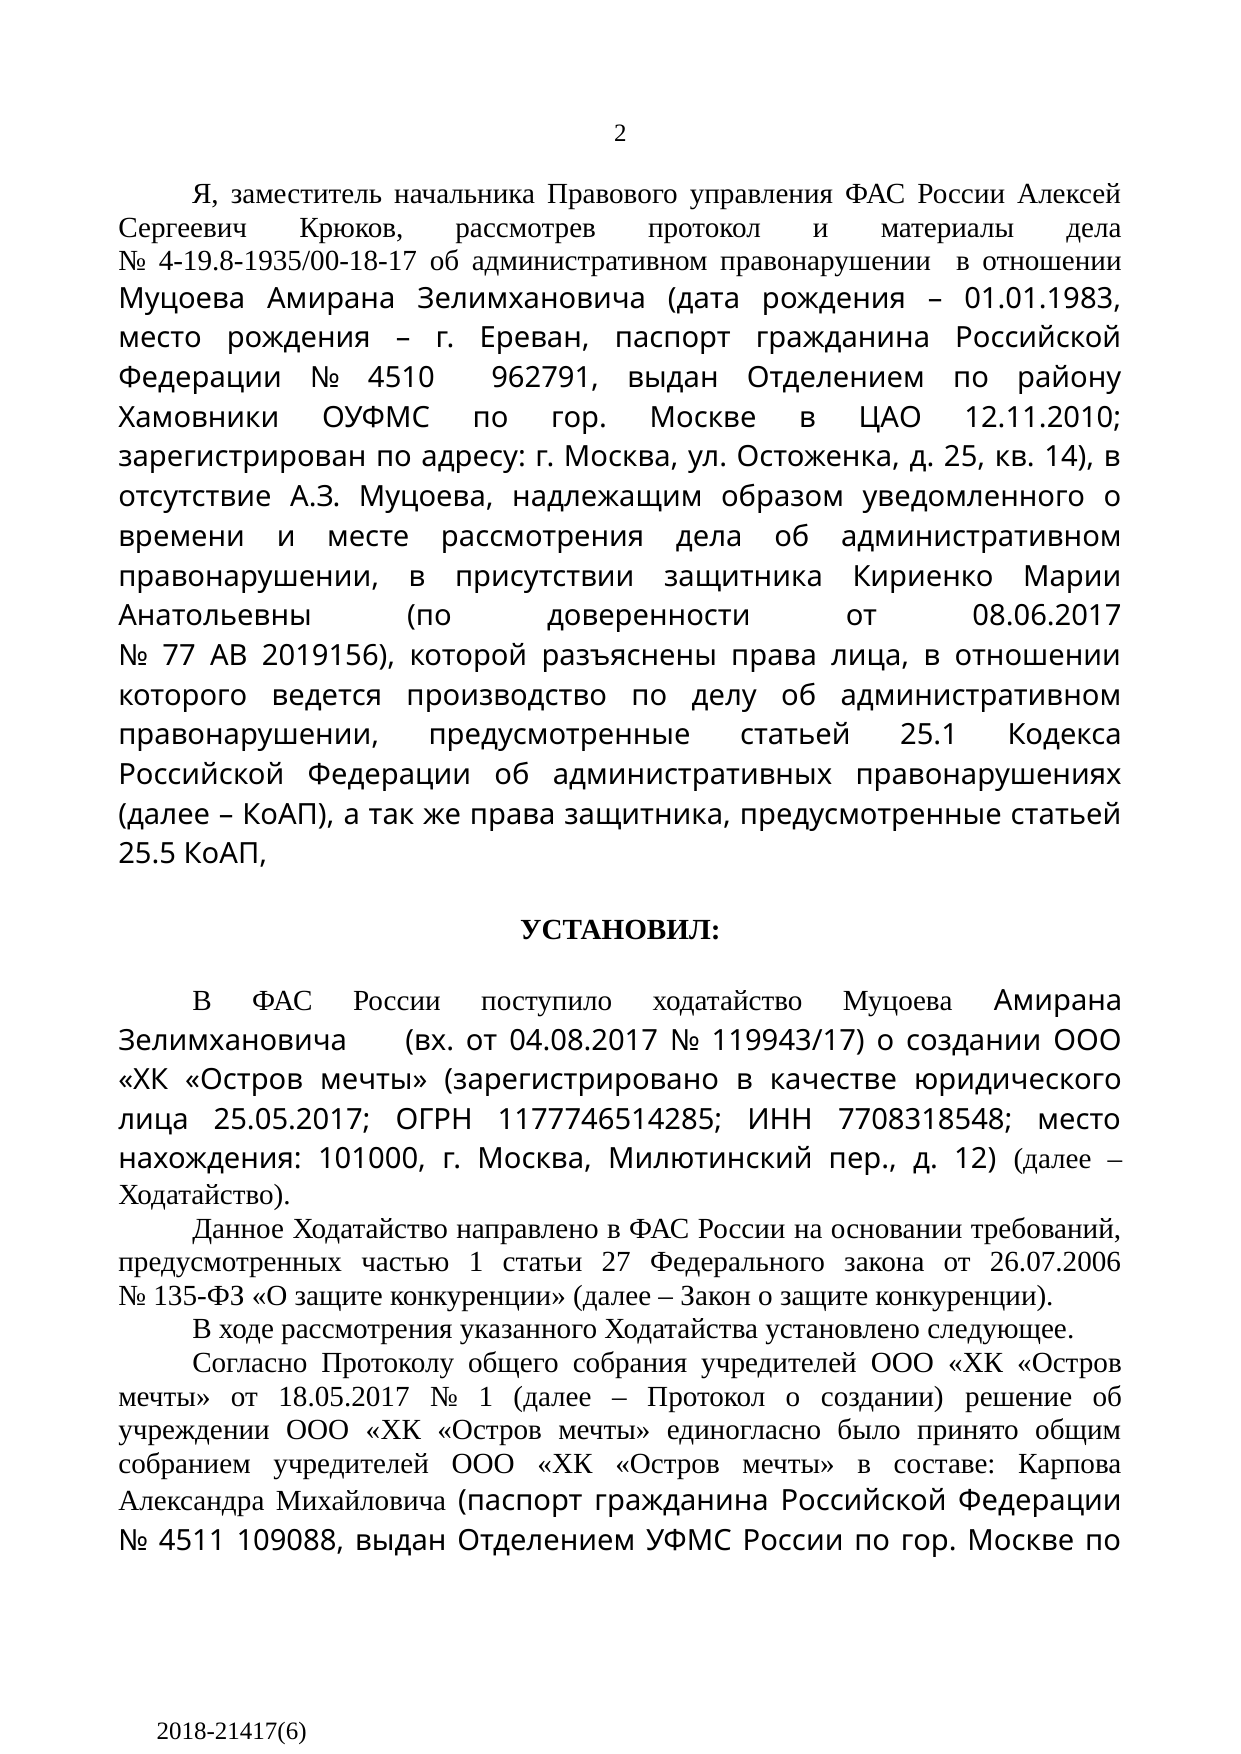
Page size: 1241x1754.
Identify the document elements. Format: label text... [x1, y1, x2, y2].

text В ходе рассмотрения указанного Ходатайства установлено следующее. [118, 1312, 1122, 1345]
subtitle Я, заместитель начальника Правового управления ФАС России Алексей Сергеевич Крюков, рассмотрев протокол и материалы дела № 4-19.8-1935/00-18-17 об административном правонарушении в отношении Муцоева Амирана Зелимхановича (дата рождения – 01.01.1983, место рождения – г. Ереван, паспорт гражданина Российской Федерации № 4510 962791, выдан Отделением по району Хамовники ОУФМС по гор. Москве в ЦАО 12.11.2010; зарегистрирован по адресу: г. Москва, ул. Остоженка, д. 25, кв. 14), в отсутствие А.З. Муцоева, надлежащим образом уведомленного о времени и месте рассмотрения дела об административном правонарушении, в присутствии защитника Кириенко Марии Анатольевны (по доверенности от 08.06.2017 № 77 АВ 2019156), которой разъяснены права лица, в отношении которого ведется производство по делу об административном правонарушении, предусмотренные статьей 25.1 Кодекса Российской Федерации об административных правонарушениях (далее – КоАП), а так же права защитника, предусмотренные статьей 25.5 КоАП, [118, 176, 1122, 872]
text Согласно Протоколу общего собрания учредителей ООО «ХК «Остров мечты» от 18.05.2017 № 1 (далее – Протокол о создании) решение об учреждении ООО «ХК «Остров мечты» единогласно было принято общим собранием учредителей ООО «ХК «Остров мечты» в составе: Карпова Александра Михайловича (паспорт гражданина Российской Федерации № 4511 109088, выдан Отделением УФМС России по гор. Москве по [118, 1345, 1122, 1559]
text Данное Ходатайство направлено в ФАС России на основании требований, предусмотренных частью 1 статьи 27 Федерального закона от 26.07.2006 № 135-ФЗ «О защите конкуренции» (далее – Закон о защите конкуренции). [118, 1211, 1122, 1312]
text УСТАНОВИЛ: [118, 912, 1122, 946]
text В ФАС России поступило ходатайство Муцоева Амирана Зелимхановича (вх. от 04.08.2017 № 119943/17) о создании ООО «ХК «Остров мечты» (зарегистрировано в качестве юридического лица 25.05.2017; ОГРН 1177746514285; ИНН 7708318548; место нахождения: 101000, г. Москва, Милютинский пер., д. 12) (далее – Ходатайство). [118, 979, 1122, 1211]
